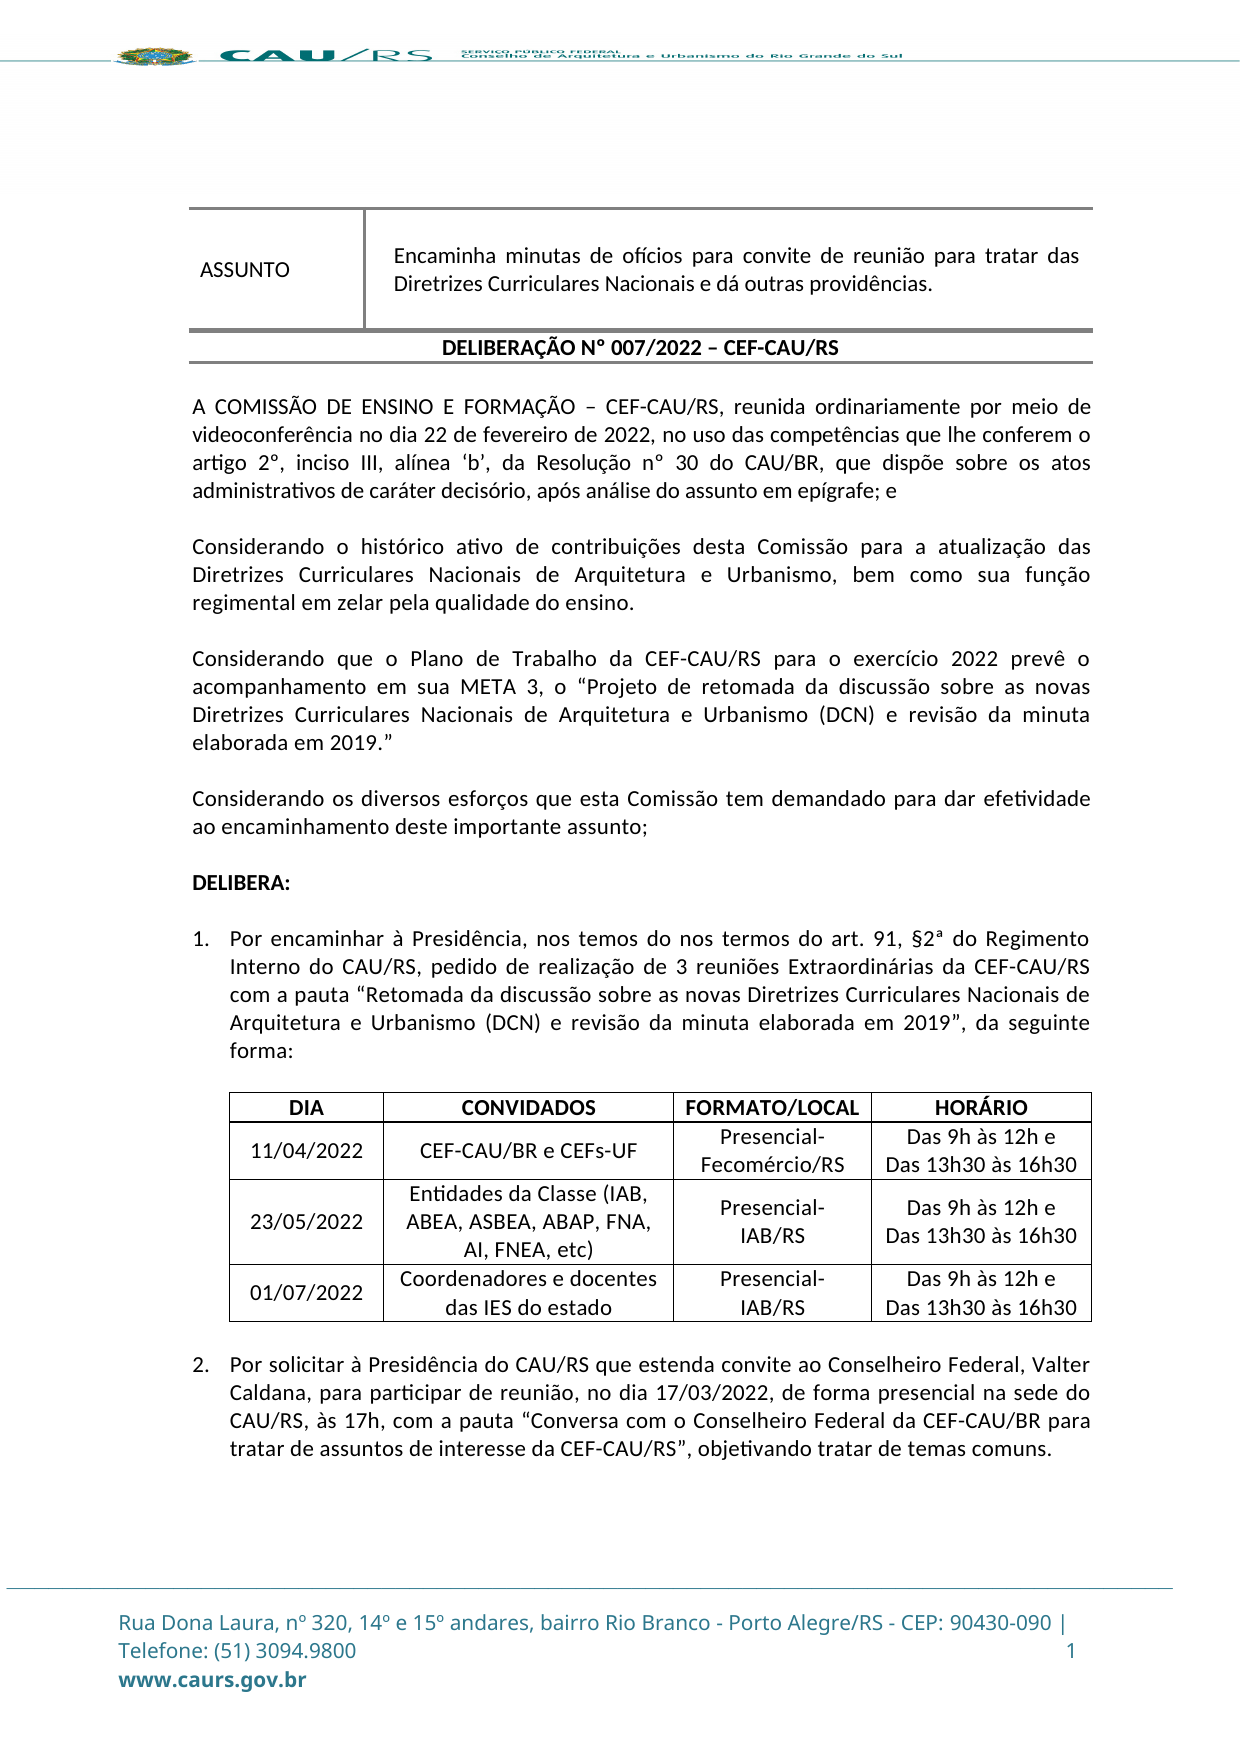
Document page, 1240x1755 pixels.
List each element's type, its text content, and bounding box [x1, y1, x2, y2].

text DELIBERA: [192, 868, 1092, 896]
table_cell Presencial-Fecomércio/RS [674, 1123, 871, 1178]
table_cell 01/07/2022 [230, 1265, 383, 1321]
table_cell Entidades da Classe (IAB, ABEA, ASBEA, ABAP, FNA, AI, FNEA, etc) [384, 1180, 673, 1263]
table_cell 23/05/2022 [230, 1180, 383, 1263]
table_header ASSUNTO [189, 210, 363, 328]
table_header DIA [230, 1093, 383, 1121]
table_cell Das 9h às 12h e Das 13h30 às 16h30 [872, 1180, 1091, 1263]
table_cell Das 9h às 12h e Das 13h30 às 16h30 [872, 1123, 1091, 1178]
text Considerando os diversos esforços que esta Comissão tem demandado para dar efetividade ao encaminhamento deste importante assunto; [192, 784, 1092, 840]
table_header CONVIDADOS [384, 1093, 673, 1121]
text Considerando o histórico ativo de contribuições desta Comissão para a atualização das Diretrizes Curriculares Nacionais de Arquitetura e Urbanismo, bem como sua função regimental em zelar pela qualidade do ensino. [192, 532, 1092, 616]
text Considerando que o Plano de Trabalho da CEF-CAU/RS para o exercício 2022 prevê o acompanhamento em sua META 3, o “Projeto de retomada da discussão sobre as novas Diretrizes Curriculares Nacionais de Arquitetura e Urbanismo (DCN) e revisão da minuta elaborada em 2019.” [192, 644, 1092, 756]
text A COMISSÃO DE ENSINO E FORMAÇÃO – CEF-CAU/RS, reunida ordinariamente por meio de videoconferência no dia 22 de fevereiro de 2022, no uso das competências que lhe conferem o artigo 2º, inciso III, alínea ‘b’, da Resolução nº 30 do CAU/BR, que dispõe sobre os atos administrativos de caráter decisório, após análise do assunto em epígrafe; e [192, 392, 1092, 504]
list Por encaminhar à Presidência, nos temos do nos termos do art. 91, §2ª do Regimento Interno do CAU/RS, pedido de realização de 3 reuniões Extraordinárias da CEF-CAU/RS com a pauta “Retomada da discussão sobre as novas Diretrizes Curriculares Nacionais de Arquitetura e Urbanismo (DCN) e revisão da minuta elaborada em 2019”, da seguinte forma: [192, 924, 1092, 1064]
table_header Encaminha minutas de ofícios para convite de reunião para tratar das Diretrizes Curriculares Nacionais e dá outras providências. [366, 210, 1092, 328]
table_cell Coordenadores e docentes das IES do estado [384, 1265, 673, 1321]
table_cell Das 9h às 12h e Das 13h30 às 16h30 [872, 1265, 1091, 1321]
table_cell 11/04/2022 [230, 1123, 383, 1178]
list Por solicitar à Presidência do CAU/RS que estenda convite ao Conselheiro Federal, Valter Caldana, para participar de reunião, no dia 17/03/2022, de forma presencial na sede do CAU/RS, às 17h, com a pauta “Conversa com o Conselheiro Federal da CEF-CAU/BR para tratar de assuntos de interesse da CEF-CAU/RS”, objetivando tratar de temas comuns. [192, 1350, 1092, 1462]
table_header HORÁRIO [872, 1093, 1091, 1121]
table_cell Presencial- IAB/RS [674, 1180, 871, 1263]
table_header FORMATO/LOCAL [674, 1093, 871, 1121]
table_cell Presencial- IAB/RS [674, 1265, 871, 1321]
table_cell CEF-CAU/BR e CEFs-UF [384, 1123, 673, 1178]
table_cell DELIBERAÇÃO Nº 007/2022 – CEF-CAU/RS [189, 333, 1092, 361]
